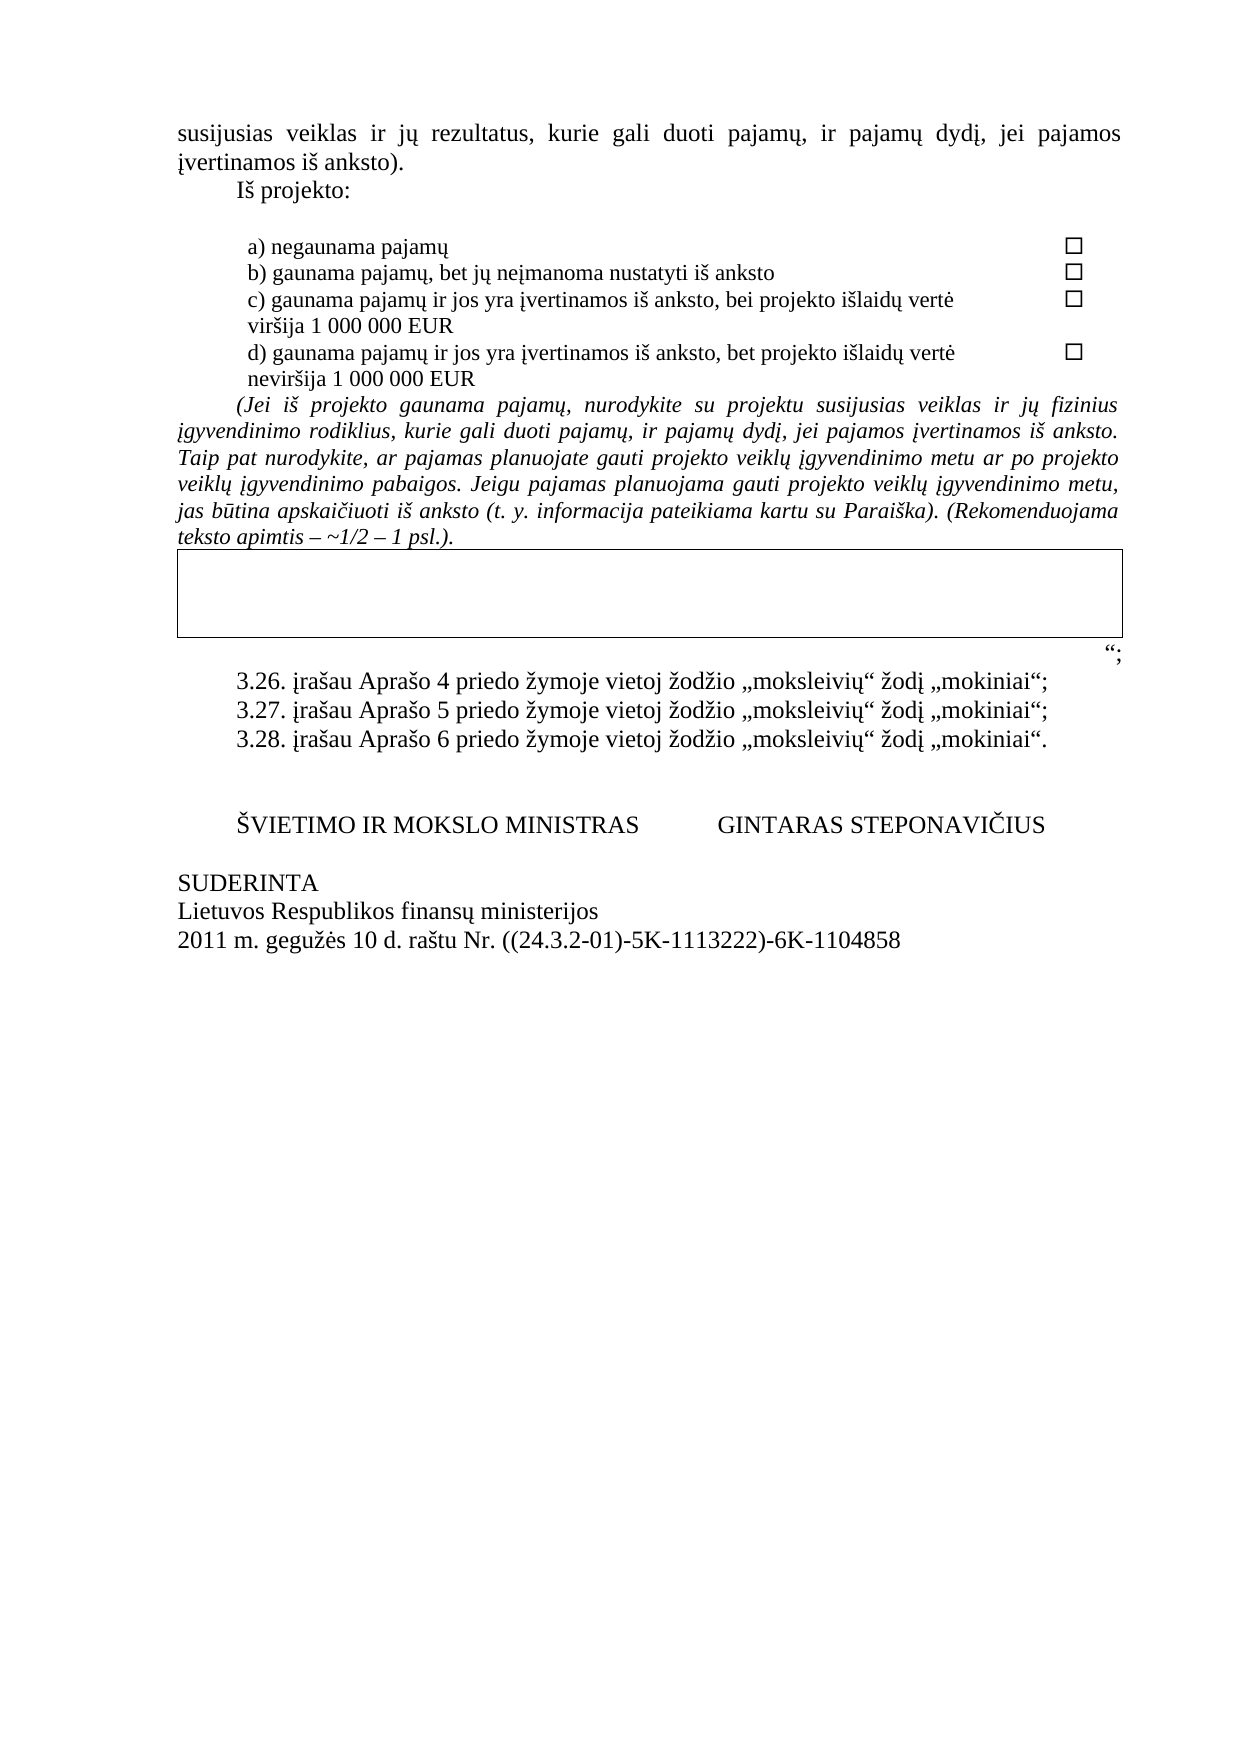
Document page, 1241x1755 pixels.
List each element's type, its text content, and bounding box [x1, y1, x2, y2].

table_cell [] [1026, 339, 1122, 391]
text Švietimo ir mokslo ministras Gintaras Steponavičius [177, 810, 1122, 839]
text 3.28. įrašau Aprašo 6 priedo žymoje vietoj žodžio „moksleivių“ žodį „mokiniai“. [177, 724, 1122, 753]
table_cell [] [1026, 260, 1122, 286]
text susijusias veiklas ir jų rezultatus, kurie gali duoti pajamų, ir pajamų dydį, jei pajamos įvertinamos iš anksto). [177, 118, 1122, 176]
text 2011 m. gegužės 10 d. raštu Nr. ((24.3.2-01)-5K-1113222)-6K-1104858 [177, 925, 1122, 954]
text 3.27. įrašau Aprašo 5 priedo žymoje vietoj žodžio „moksleivių“ žodį „mokiniai“; [177, 695, 1122, 724]
table_cell [] [1026, 286, 1122, 338]
table_header [178, 550, 1122, 637]
text “; [177, 638, 1122, 666]
table_header [] [1026, 233, 1122, 259]
table_cell d) gaunama pajamų ir jos yra įvertinamos iš anksto, bet projekto išlaidų vertė neviršija 1 000 000 EUR [177, 339, 1026, 391]
table_header a) negaunama pajamų [177, 233, 1026, 259]
text 3.26. įrašau Aprašo 4 priedo žymoje vietoj žodžio „moksleivių“ žodį „mokiniai“; [177, 666, 1122, 695]
table_cell b) gaunama pajamų, bet jų neįmanoma nustatyti iš anksto [177, 260, 1026, 286]
text Iš projekto: [177, 176, 1122, 204]
text SUDERINTA [177, 868, 1122, 896]
text Lietuvos Respublikos finansų ministerijos [177, 896, 1122, 925]
text (Jei iš projekto gaunama pajamų, nurodykite su projektu susijusias veiklas ir jų fizinius įgyvendinimo rodiklius, kurie gali duoti pajamų, ir pajamų dydį, jei pajamos įvertinamos iš anksto. Taip pat nurodykite, ar pajamas planuojate gauti projekto veiklų įgyvendinimo metu ar po projekto veiklų įgyvendinimo pabaigos. Jeigu pajamas planuojama gauti projekto veiklų įgyvendinimo metu, jas būtina apskaičiuoti iš anksto (t. y. informacija pateikiama kartu su Paraiška). (Rekomenduojama teksto apimtis – ~1/2 – 1 psl.). [177, 391, 1122, 549]
table_cell c) gaunama pajamų ir jos yra įvertinamos iš anksto, bei projekto išlaidų vertė viršija 1 000 000 EUR [177, 286, 1026, 338]
